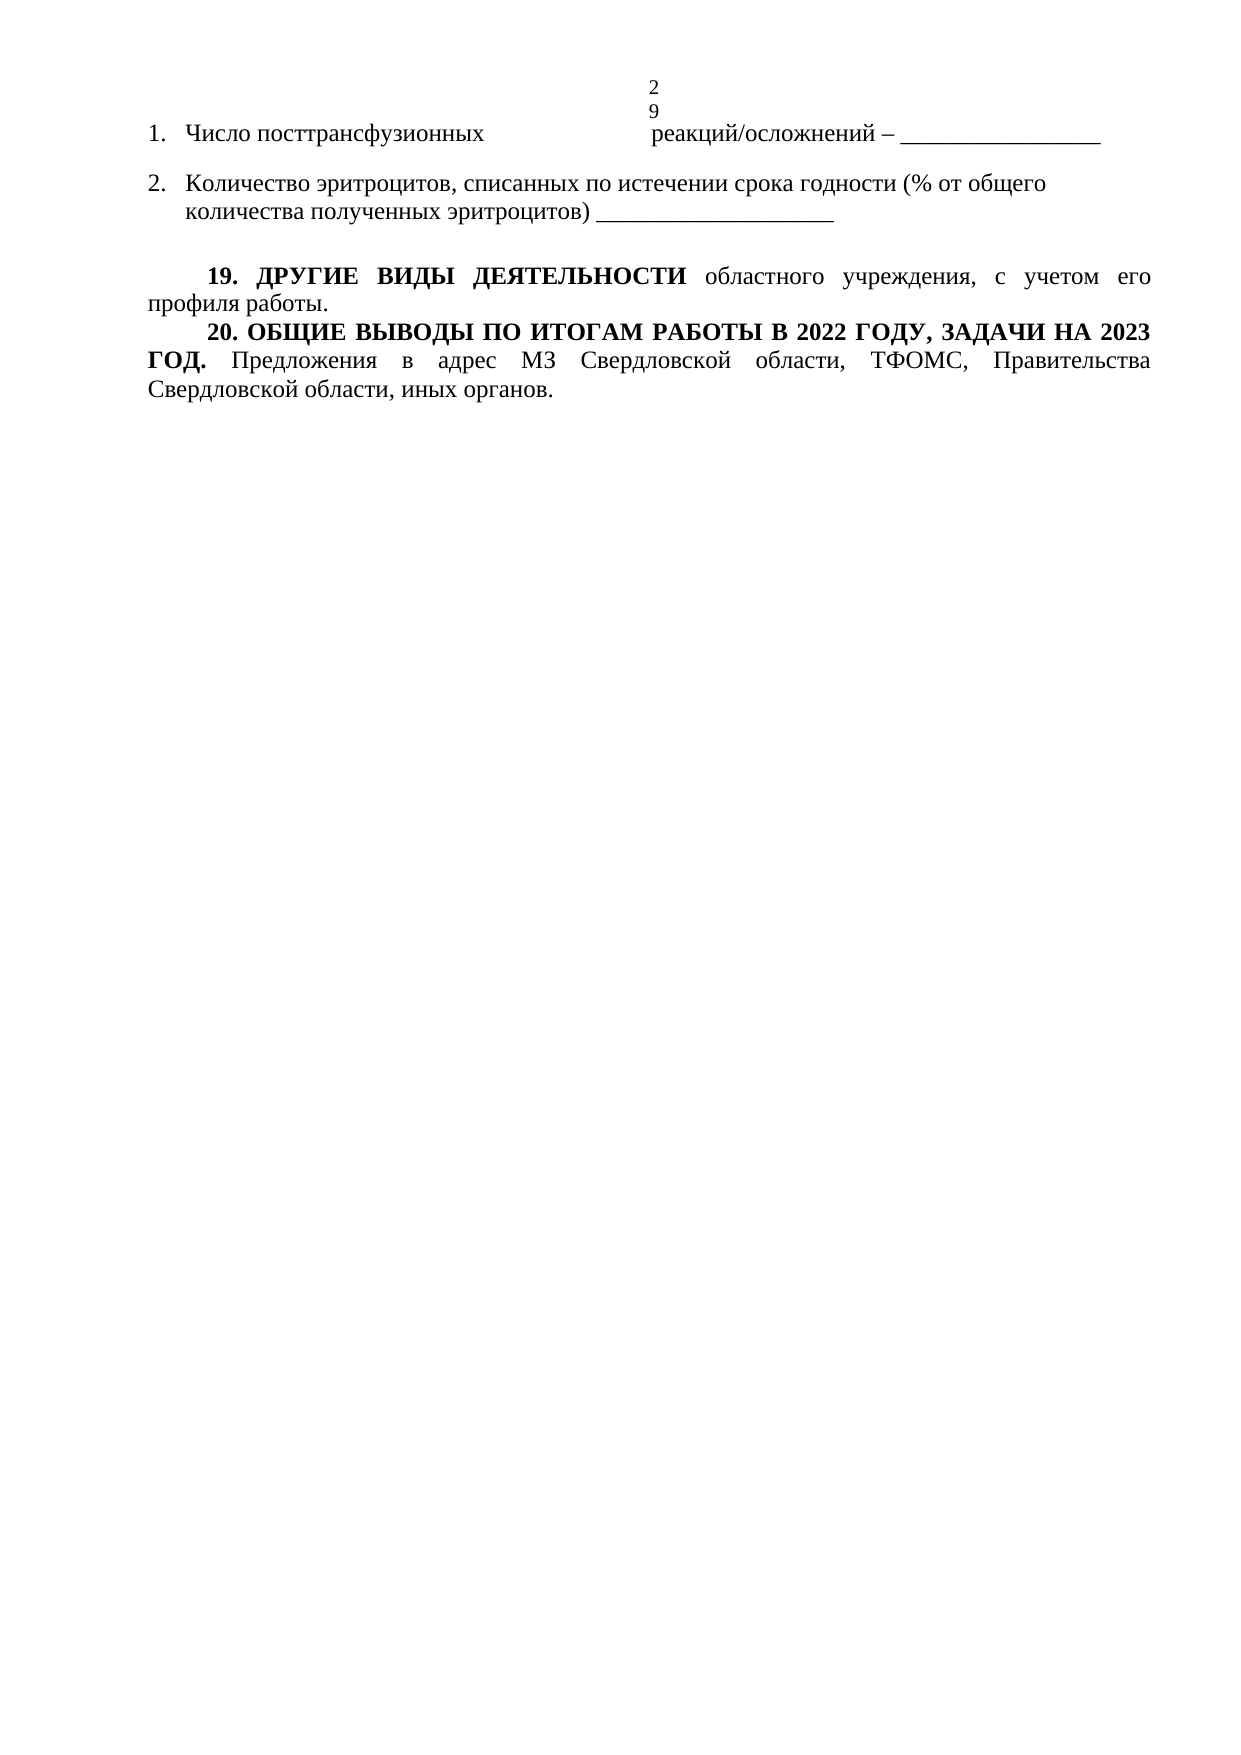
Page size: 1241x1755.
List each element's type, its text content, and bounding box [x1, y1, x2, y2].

list Число посттрансфузионных реакций/осложнений – ________________ [148, 118, 1152, 147]
text 19. ДРУГИЕ ВИДЫ ДЕЯТЕЛЬНОСТИ областного учреждения, с учетом его профиля работы. [148, 263, 1152, 317]
text 20. ОБЩИЕ ВЫВОДЫ ПО ИТОГАМ РАБОТЫ В 2022 ГОДУ, ЗАДАЧИ НА 2023 ГОД. Предложения в адрес МЗ Свердловской области, ТФОМС, Правительства Свердловской области, иных органов. [148, 317, 1152, 403]
list Количество эритроцитов, списанных по истечении срока годности (% от общего количества полученных эритроцитов) ___________________ [148, 168, 1152, 225]
